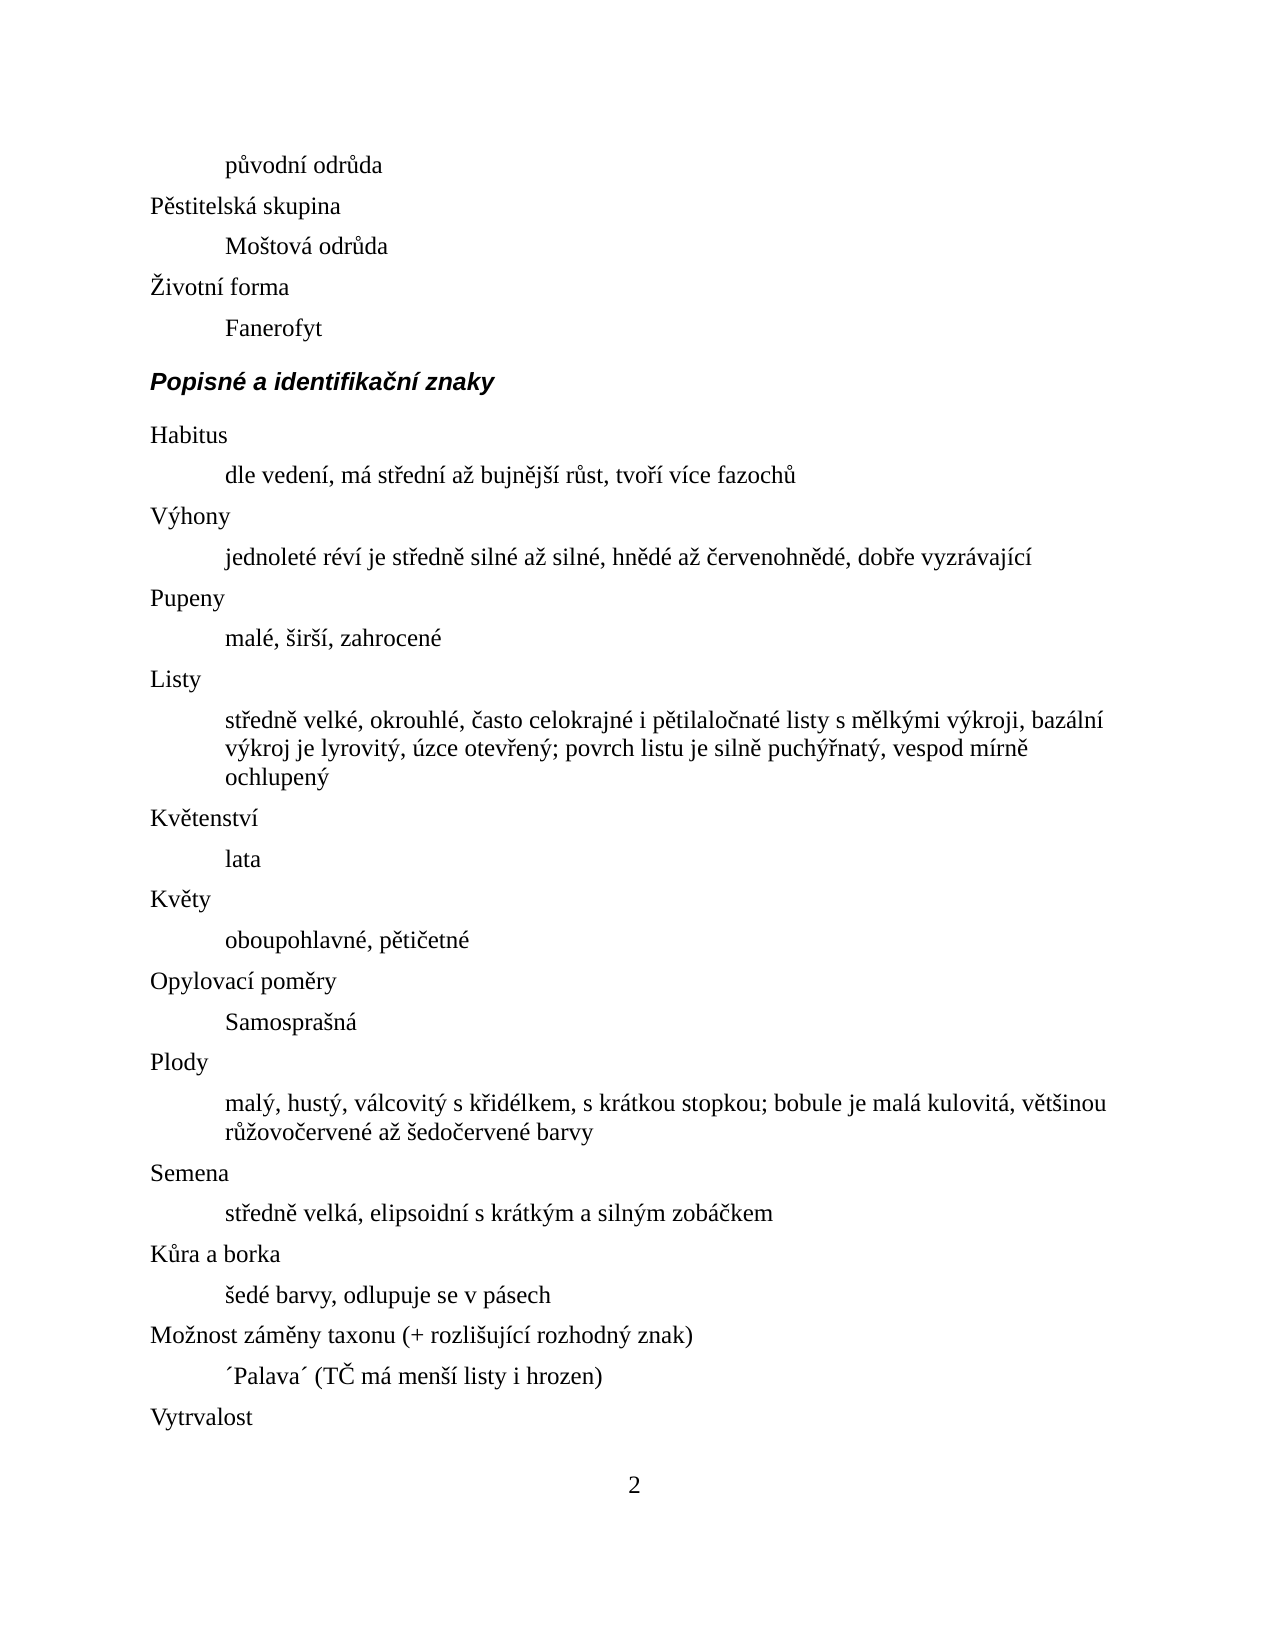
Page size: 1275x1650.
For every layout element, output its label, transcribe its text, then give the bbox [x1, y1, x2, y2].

text Fanerofyt [225, 313, 1125, 342]
text Habitus [150, 420, 1125, 448]
text středně velká, elipsoidní s krátkým a silným zobáčkem [225, 1198, 1125, 1227]
text Možnost záměny taxonu (+ rozlišující rozhodný znak) [150, 1321, 1125, 1349]
text Výhony [150, 501, 1125, 530]
text Opylovací poměry [150, 966, 1125, 995]
text oboupohlavné, pětičetné [225, 925, 1125, 954]
text Moštová odrůda [225, 231, 1125, 260]
text Květenství [150, 803, 1125, 832]
text lata [225, 844, 1125, 872]
text Kůra a borka [150, 1239, 1125, 1268]
subtitle Popisné a identifikační znaky [150, 367, 1125, 395]
text dle vedení, má střední až bujnější růst, tvoří více fazochů [225, 460, 1125, 489]
text Životní forma [150, 272, 1125, 301]
text Semena [150, 1158, 1125, 1186]
text Plody [150, 1047, 1125, 1076]
text šedé barvy, odlupuje se v pásech [225, 1280, 1125, 1308]
text Pěstitelská skupina [150, 191, 1125, 219]
text malý, hustý, válcovitý s křidélkem, s krátkou stopkou; bobule je malá kulovitá, většinou růžovočervené až šedočervené barvy [225, 1088, 1125, 1146]
text jednoleté réví je středně silné až silné, hnědé až červenohnědé, dobře vyzrávající [225, 542, 1125, 571]
text původní odrůda [225, 150, 1125, 179]
text Samosprašná [225, 1007, 1125, 1035]
text ´Palava´ (TČ má menší listy i hrozen) [225, 1361, 1125, 1390]
text malé, širší, zahrocené [225, 623, 1125, 652]
text středně velké, okrouhlé, často celokrajné i pětilaločnaté listy s mělkými výkroji, bazální výkroj je lyrovitý, úzce otevřený; povrch listu je silně puchýřnatý, vespod mírně ochlupený [225, 705, 1125, 791]
text Listy [150, 664, 1125, 693]
text Vytrvalost [150, 1402, 1125, 1431]
text Květy [150, 884, 1125, 913]
text Pupeny [150, 583, 1125, 611]
